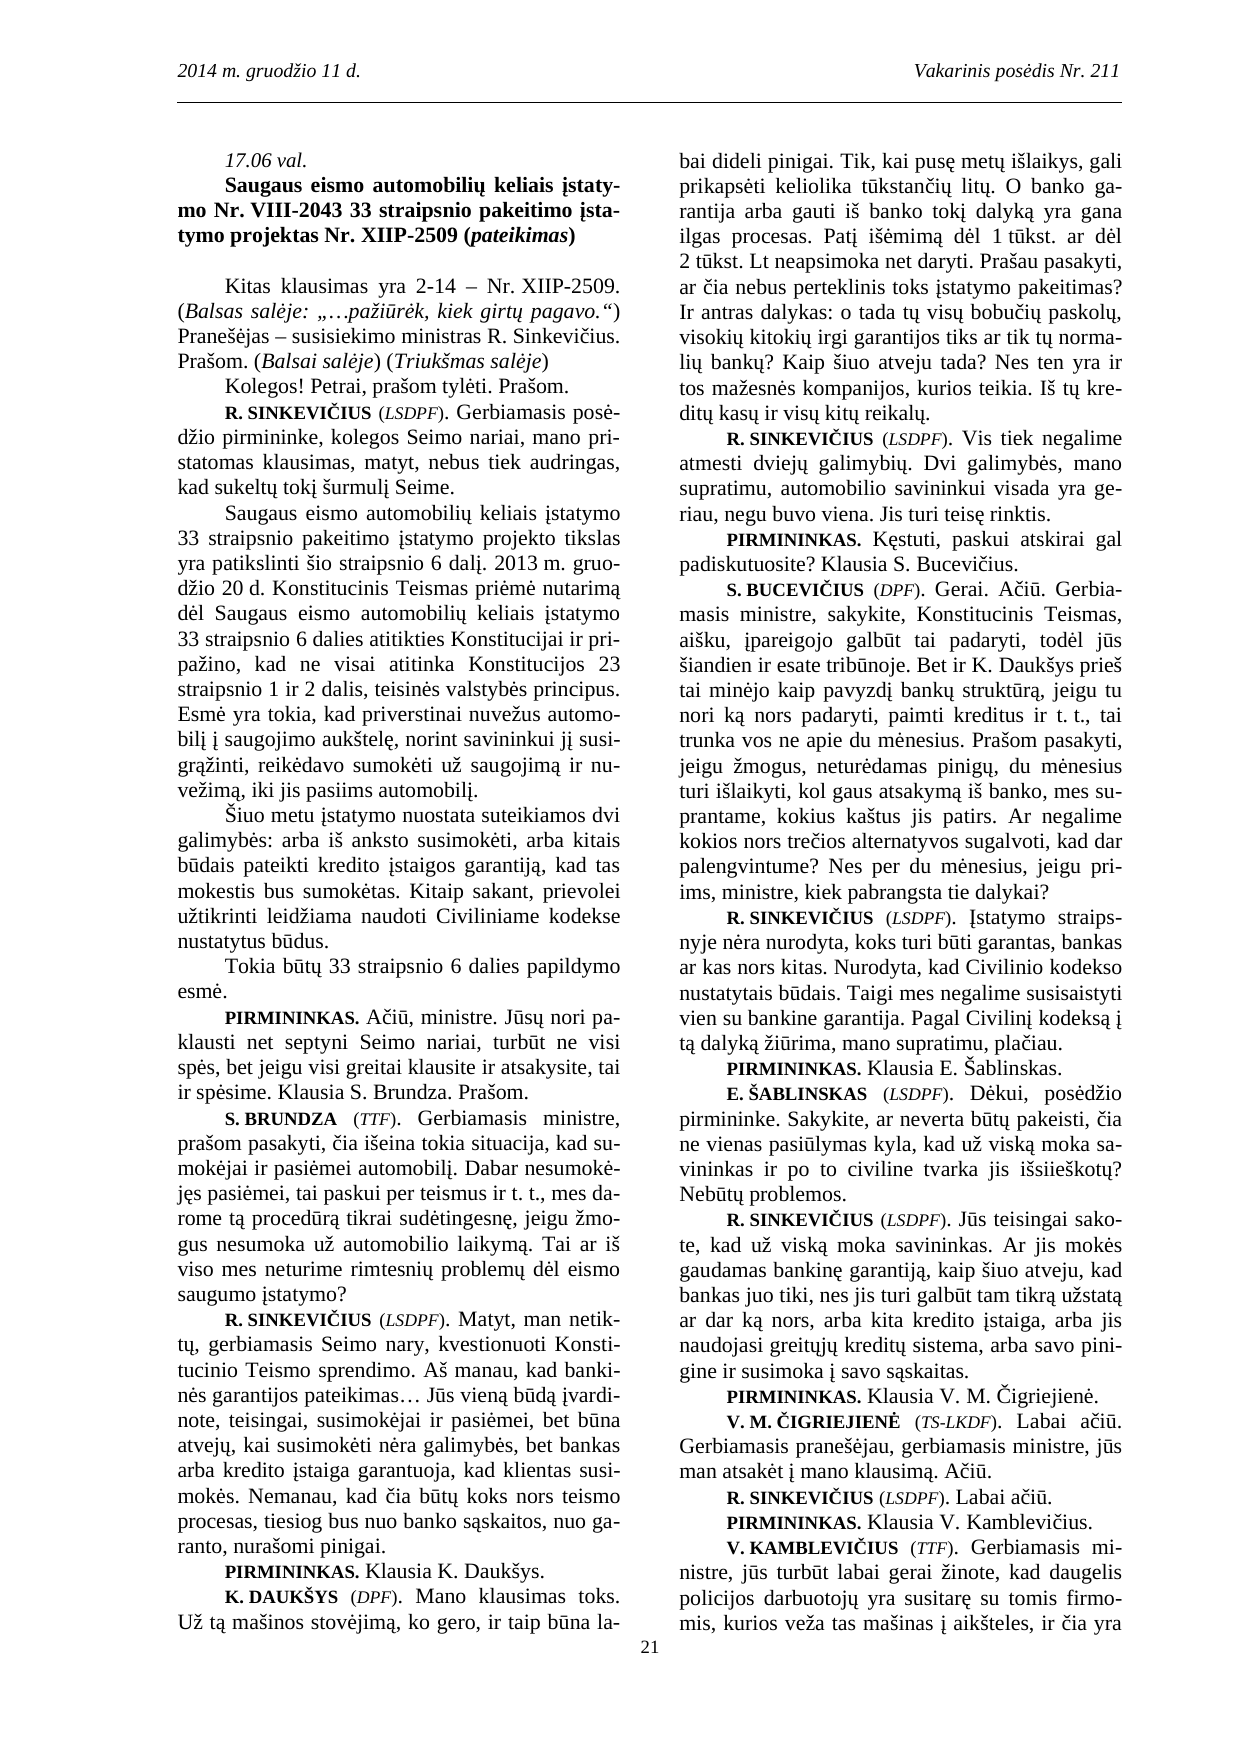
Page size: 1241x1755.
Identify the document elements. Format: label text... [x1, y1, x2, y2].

text Sau­gaus eis­mo au­to­mo­bi­lių ke­liais įsta­ty­mo 33 straips­nio pa­kei­ti­mo įsta­ty­mo pro­jek­to tiks­las yra pa­tiks­lin­ti šio straips­nio 6 da­lį. 2013 m. gruo­džio 20 d. Kon­sti­tu­ci­nis Teis­mas pri­ėmė nu­ta­ri­mą dėl Sau­gaus eis­mo au­to­mo­bi­lių ke­liais įsta­ty­mo 33 straips­nio 6 da­lies ati­tik­ties Kon­sti­tu­ci­jai ir pri­pa­ži­no, kad ne vi­sai ati­tin­ka Kon­sti­tu­ci­jos 23 strai­ps­nio 1 ir 2 da­lis, tei­si­nės vals­ty­bės prin­ci­pus. Es­mė yra to­kia, kad pri­vers­ti­nai nu­ve­žus au­to­mo­bi­lį į sau­go­ji­mo aukš­te­lę, no­rint sa­vi­nin­kui jį su­si­grą­žin­ti, rei­kė­da­vo su­mo­kė­ti už sau­go­ji­mą ir nu­ve­ži­mą, iki jis pa­si­ims au­to­mo­bi­lį. [177, 499, 620, 802]
text R. SINKEVIČIUS (LSDPF). La­bai ačiū. [679, 1484, 1122, 1509]
text Ki­tas klau­si­mas yra 2-14 – Nr. XIIP-2509. (Bal­sas sa­lė­je: „…pa­žiū­rėk, kiek gir­tų pa­ga­vo.“) Pra­ne­šė­jas – su­si­sie­ki­mo mi­nist­ras R. Sin­ke­vi­čius. Pra­šom. (Bal­sai sa­lė­je) (Triukš­mas sa­lė­je) [177, 273, 620, 373]
text To­kia bū­tų 33 straips­nio 6 da­lies pa­pil­dy­mo es­mė. [177, 953, 620, 1004]
text bai di­de­li pi­ni­gai. Tik, kai pu­sę me­tų iš­lai­kys, ga­li pri­kap­sė­ti ke­lio­li­ka tūks­tan­čių li­tų. O ban­ko ga­ran­ti­ja ar­ba gau­ti iš ban­ko to­kį da­ly­ką yra ga­na ilgas pro­ce­sas. Pa­tį iš­ėmi­mą dėl 1 tūkst. ar dėl 2 tūkst. Lt ne­ap­si­mo­ka net da­ry­ti. Pra­šau pa­sa­ky­ti, ar čia ne­bus per­tek­li­nis toks įsta­ty­mo pa­kei­ti­mas? Ir ant­ras da­ly­kas: o ta­da tų vi­sų bo­bu­čių pa­sko­lų, vi­so­kių ki­to­kių ir­gi ga­ran­ti­jos tiks ar tik tų nor­ma­lių ban­kų? Kaip šiuo at­ve­ju ta­da? Nes ten yra ir tos ma­žes­nės kom­pa­ni­jos, ku­rios tei­kia. Iš tų kre­di­tų ka­sų ir vi­sų ki­tų rei­ka­lų. [679, 148, 1122, 425]
text V. M. ČIGRIEJIENĖ (TS-LKDF). La­bai ačiū. Ger­bia­ma­sis pra­ne­šė­jau, ger­bia­ma­sis mi­nist­re, jūs man at­sa­kėt į ma­no klau­si­mą. Ačiū. [679, 1408, 1122, 1484]
text Šiuo me­tu įsta­ty­mo nuo­sta­ta su­tei­kia­mos dvi ga­li­my­bės: ar­ba iš anks­to su­si­mo­kė­ti, ar­ba ki­tais bū­dais pa­teik­ti kre­di­to įstai­gos ga­ran­ti­ją, kad tas mo­kes­tis bus su­mo­kė­tas. Ki­taip sa­kant, prie­vo­lei už­tik­rin­ti lei­džia­ma nau­do­ti Ci­vi­li­nia­me ko­dek­se nu­sta­ty­tus bū­dus. [177, 802, 620, 953]
text R. SINKEVIČIUS (LSDPF). Įsta­ty­mo straips­ny­je nė­ra nu­ro­dy­ta, koks tu­ri bū­ti ga­ran­tas, ban­kas ar kas nors ki­tas. Nu­ro­dy­ta, kad Ci­vi­li­nio ko­dek­so nu­sta­ty­tais bū­dais. Tai­gi mes ne­ga­li­me su­si­sais­ty­ti vien su ban­ki­ne ga­ran­ti­ja. Pa­gal Ci­vi­li­nį ko­dek­są į tą da­ly­ką žiū­ri­ma, ma­no su­pra­ti­mu, pla­čiau. [679, 904, 1122, 1055]
text R. SINKEVIČIUS (LSDPF). Ma­tyt, man ne­tik­tų, ger­bia­ma­sis Sei­mo na­ry, kves­tio­nuo­ti Kon­sti­tu­ci­nio Teis­mo spren­di­mo. Aš ma­nau, kad ban­ki­nės ga­ran­ti­jos pa­tei­ki­mas… Jūs vie­ną bū­dą įvar­di­no­te, tei­sin­gai, su­si­mo­kė­jai ir pa­si­ė­mei, bet bū­na at­ve­jų, kai su­si­mo­kė­ti nė­ra ga­li­my­bės, bet ban­kas ar­ba kre­di­to įstai­ga ga­ran­tuo­ja, kad klien­tas su­si­mo­kės. Ne­ma­nau, kad čia bū­tų koks nors teis­mo pro­ce­sas, tie­siog bus nuo ban­ko są­skai­tos, nuo ga­ran­to, nu­ra­šo­mi pi­ni­gai. [177, 1306, 620, 1558]
text V. KAMBLEVIČIUS (TTF). Ger­bia­ma­sis mi­nist­re, jūs tur­būt la­bai ge­rai ži­no­te, kad dau­ge­lis po­li­ci­jos dar­buo­to­jų yra su­si­ta­rę su to­mis fir­mo­mis, ku­rios ve­ža tas ma­ši­nas į aikš­te­les, ir čia yra [679, 1534, 1122, 1635]
text PIRMININKAS. Kęs­tu­ti, pas­kui at­ski­rai gal pa­dis­ku­tuo­si­te? Klau­sia S. Bu­ce­vi­čius. [679, 526, 1122, 576]
text PIRMININKAS. Klau­sia K. Dauk­šys. [177, 1558, 620, 1583]
text Sau­gaus eis­mo au­to­mo­bi­lių ke­liais įsta­ty­mo Nr. VIII-2043 33 straips­nio pa­kei­ti­mo įsta­ty­mo pro­jek­tas Nr. XIIP-2509 (pa­tei­ki­mas) [177, 172, 620, 247]
text R. SINKEVIČIUS (LSDPF). Ger­bia­ma­sis po­sė­džio pir­mi­nin­ke, ko­le­gos Sei­mo na­riai, ma­no pri­sta­to­mas klau­si­mas, ma­tyt, ne­bus tiek aud­rin­gas, kad su­kel­tų to­kį šur­mu­lį Sei­me. [177, 399, 620, 499]
text R. SINKEVIČIUS (LSDPF). Jūs tei­sin­gai sa­ko­te, kad už vis­ką mo­ka sa­vi­nin­kas. Ar jis mo­kės gau­da­mas ban­ki­nę ga­ran­ti­ją, kaip šiuo at­ve­ju, kad ban­kas juo ti­ki, nes jis tu­ri gal­būt tam tik­rą už­sta­tą ar dar ką nors, ar­ba ki­ta kre­di­to įstai­ga, ar­ba jis nau­do­ja­si grei­tų­jų kre­di­tų sis­te­ma, ar­ba sa­vo pi­ni­gi­ne ir su­si­mo­ka į sa­vo są­skai­tas. [679, 1206, 1122, 1383]
text R. SINKEVIČIUS (LSDPF). Vis tiek ne­ga­li­me at­mes­ti dvie­jų ga­li­my­bių. Dvi ga­li­my­bės, ma­no su­pra­ti­mu, au­to­mo­bi­lio sa­vi­nin­kui vi­sa­da yra ge­riau, ne­gu bu­vo vie­na. Jis tu­ri tei­sę rink­tis. [679, 425, 1122, 526]
text PIRMININKAS. Klau­sia V. Kam­ble­vi­čius. [679, 1509, 1122, 1534]
text PIRMININKAS. Klau­sia E. Šab­lins­kas. [679, 1055, 1122, 1080]
text S. BUCEVIČIUS (DPF). Ge­rai. Ačiū. Ger­bia­ma­sis mi­nist­re, sa­ky­ki­te, Kon­sti­tu­ci­nis Teis­mas, aiš­ku, įpa­rei­go­jo gal­būt tai pa­da­ry­ti, to­dėl jūs šian­dien ir esa­te tri­bū­no­je. Bet ir K. Dauk­šys prieš tai mi­nė­jo kaip pa­vyz­dį ban­kų struk­tū­rą, jei­gu tu no­ri ką nors pa­da­ry­ti, pa­im­ti kre­di­tus ir t. t., tai trun­ka vos ne apie du mė­ne­sius. Pra­šom pa­sa­ky­ti, jei­gu žmo­gus, ne­tu­rė­da­mas pi­ni­gų, du mė­ne­sius tu­ri iš­lai­ky­ti, kol gaus at­sa­ky­mą iš ban­ko, mes su­pran­ta­me, ko­kius kaš­tus jis pa­tirs. Ar ne­ga­li­me ko­kios nors tre­čios al­ter­na­ty­vos su­gal­vo­ti, kad dar pa­leng­vin­tu­me? Nes per du mė­ne­sius, jei­gu pri­ims, mi­nist­re, kiek pa­brangs­ta tie da­ly­kai? [679, 576, 1122, 904]
text 17.06 val. [224, 148, 620, 172]
text E. ŠABLINSKAS (LSDPF). Dė­kui, po­sė­džio pir­mi­nin­ke. Sa­ky­ki­te, ar ne­ver­ta bū­tų pa­keis­ti, čia ne vie­nas pa­siū­ly­mas ky­la, kad už vis­ką mo­ka sa­vi­nin­kas ir po to ci­vi­li­ne tvar­ka jis iš­si­ieš­ko­tų? Ne­bū­tų pro­ble­mos. [679, 1080, 1122, 1206]
text PIRMININKAS. Klau­sia V. M. Čig­rie­jie­nė. [679, 1383, 1122, 1408]
text K. DAUKŠYS (DPF). Ma­no klau­si­mas toks. Už tą ma­ši­nos sto­vė­ji­mą, ko ge­ro, ir taip bū­na la­ [177, 1583, 620, 1634]
text PIRMININKAS. Ačiū, mi­nist­re. Jū­sų no­ri pa­klaus­ti net sep­ty­ni Sei­mo na­riai, tur­būt ne vi­si spės, bet jei­gu vi­si grei­tai klau­si­te ir at­sa­ky­si­te, tai ir spė­si­me. Klau­sia S. Brun­dza. Pra­šom. [177, 1004, 620, 1104]
text S. BRUNDZA (TTF). Ger­bia­ma­sis mi­nist­re, pra­šom pa­sa­ky­ti, čia iš­ei­na to­kia si­tu­a­ci­ja, kad su­mo­kė­jai ir pa­si­ė­mei au­to­mo­bi­lį. Da­bar ne­su­mo­kė­jęs pa­si­ė­mei, tai pas­kui per teis­mus ir t. t., mes da­ro­me tą pro­ce­dū­rą tik­rai su­dė­tin­ges­nę, jei­gu žmo­gus ne­su­mo­ka už au­to­mo­bi­lio lai­ky­mą. Tai ar iš vi­so mes ne­tu­ri­me rim­tes­nių pro­ble­mų dėl eis­mo sau­gu­mo įsta­ty­mo? [177, 1104, 620, 1306]
text Ko­le­gos! Pet­rai, pra­šom ty­lė­ti. Pra­šom. [177, 373, 620, 399]
